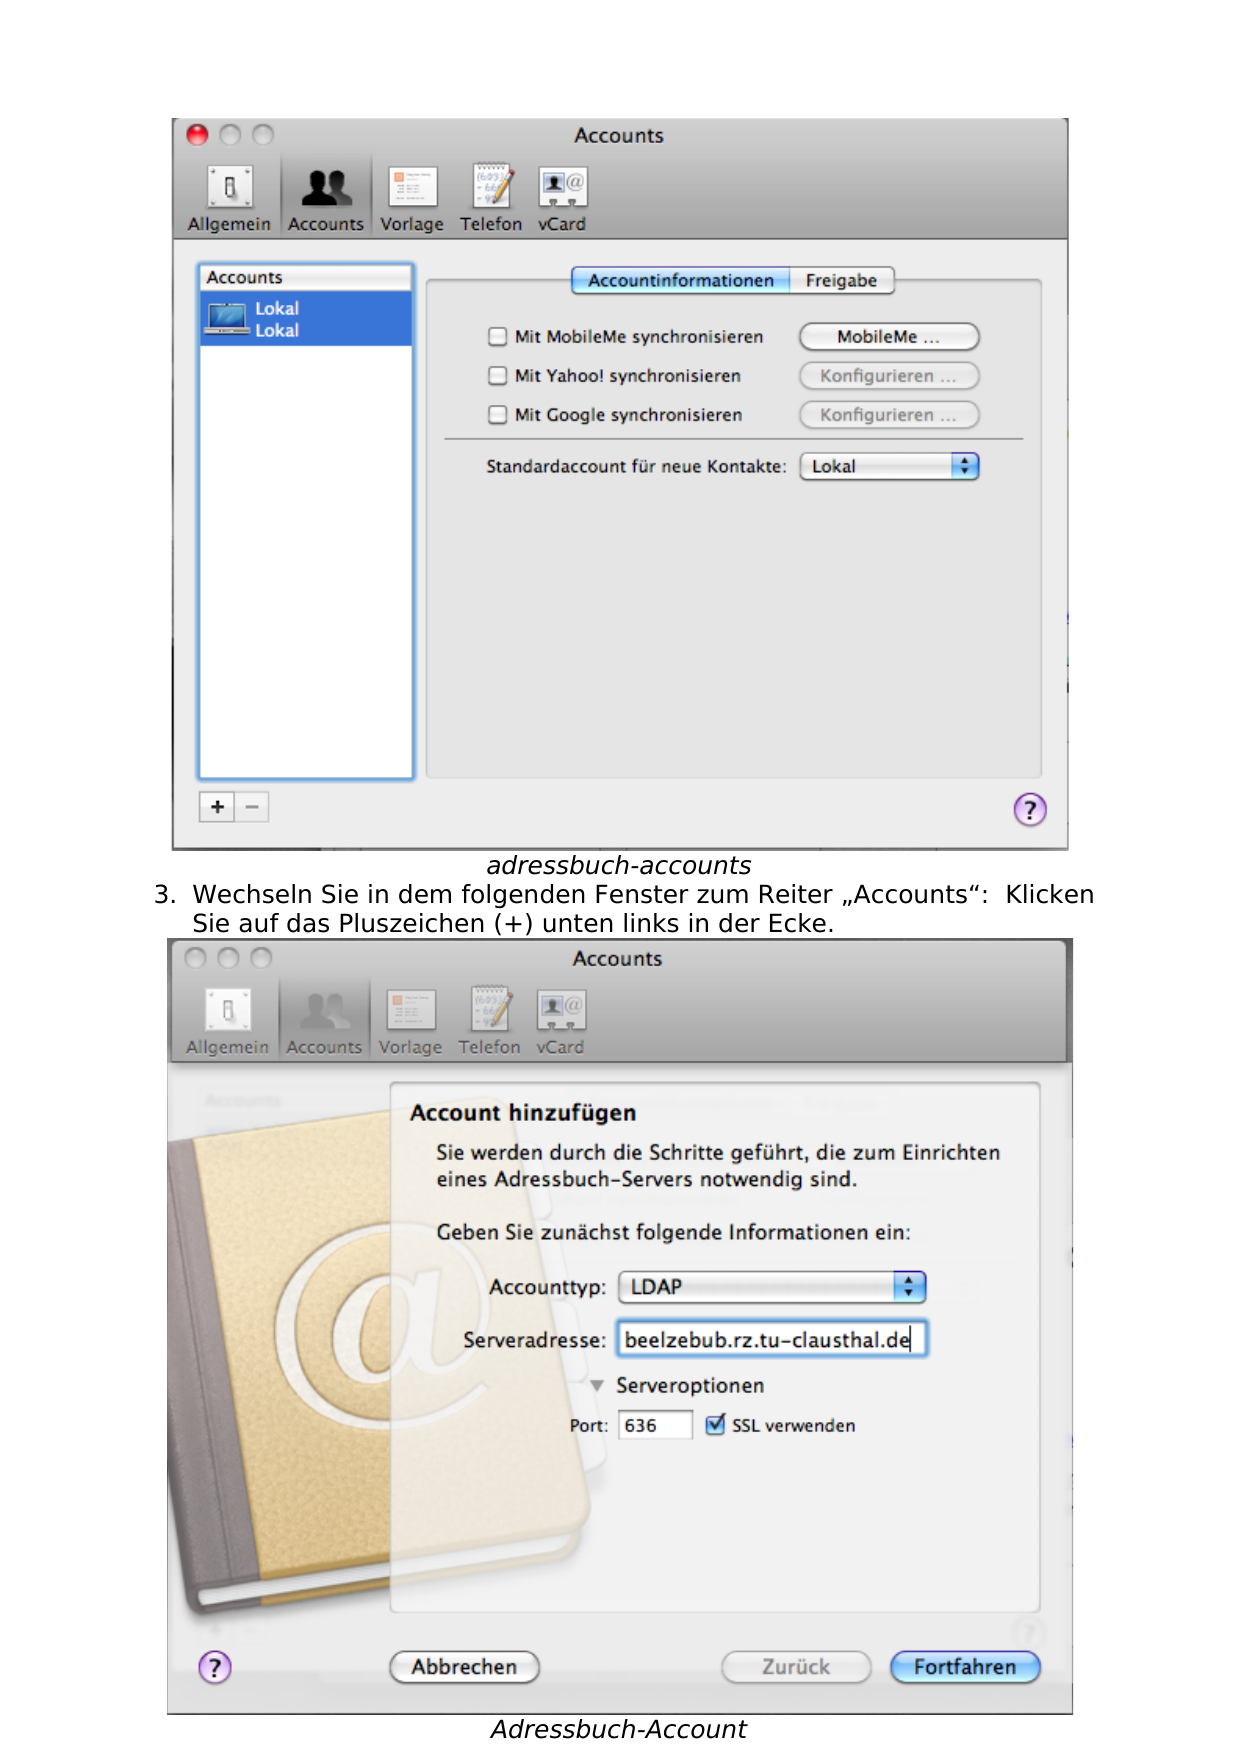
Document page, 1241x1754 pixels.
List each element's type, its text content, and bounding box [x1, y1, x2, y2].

list Wechseln Sie in dem folgenden Fenster zum Reiter „Accounts“: Klicken Sie auf das Pluszeichen (+) unten links in der Ecke. [177, 118, 1122, 938]
list adressbuch-accounts [172, 851, 1068, 880]
picture [171, 118, 1069, 851]
picture [167, 938, 1074, 1715]
list Adressbuch-Account [167, 1715, 1073, 1744]
